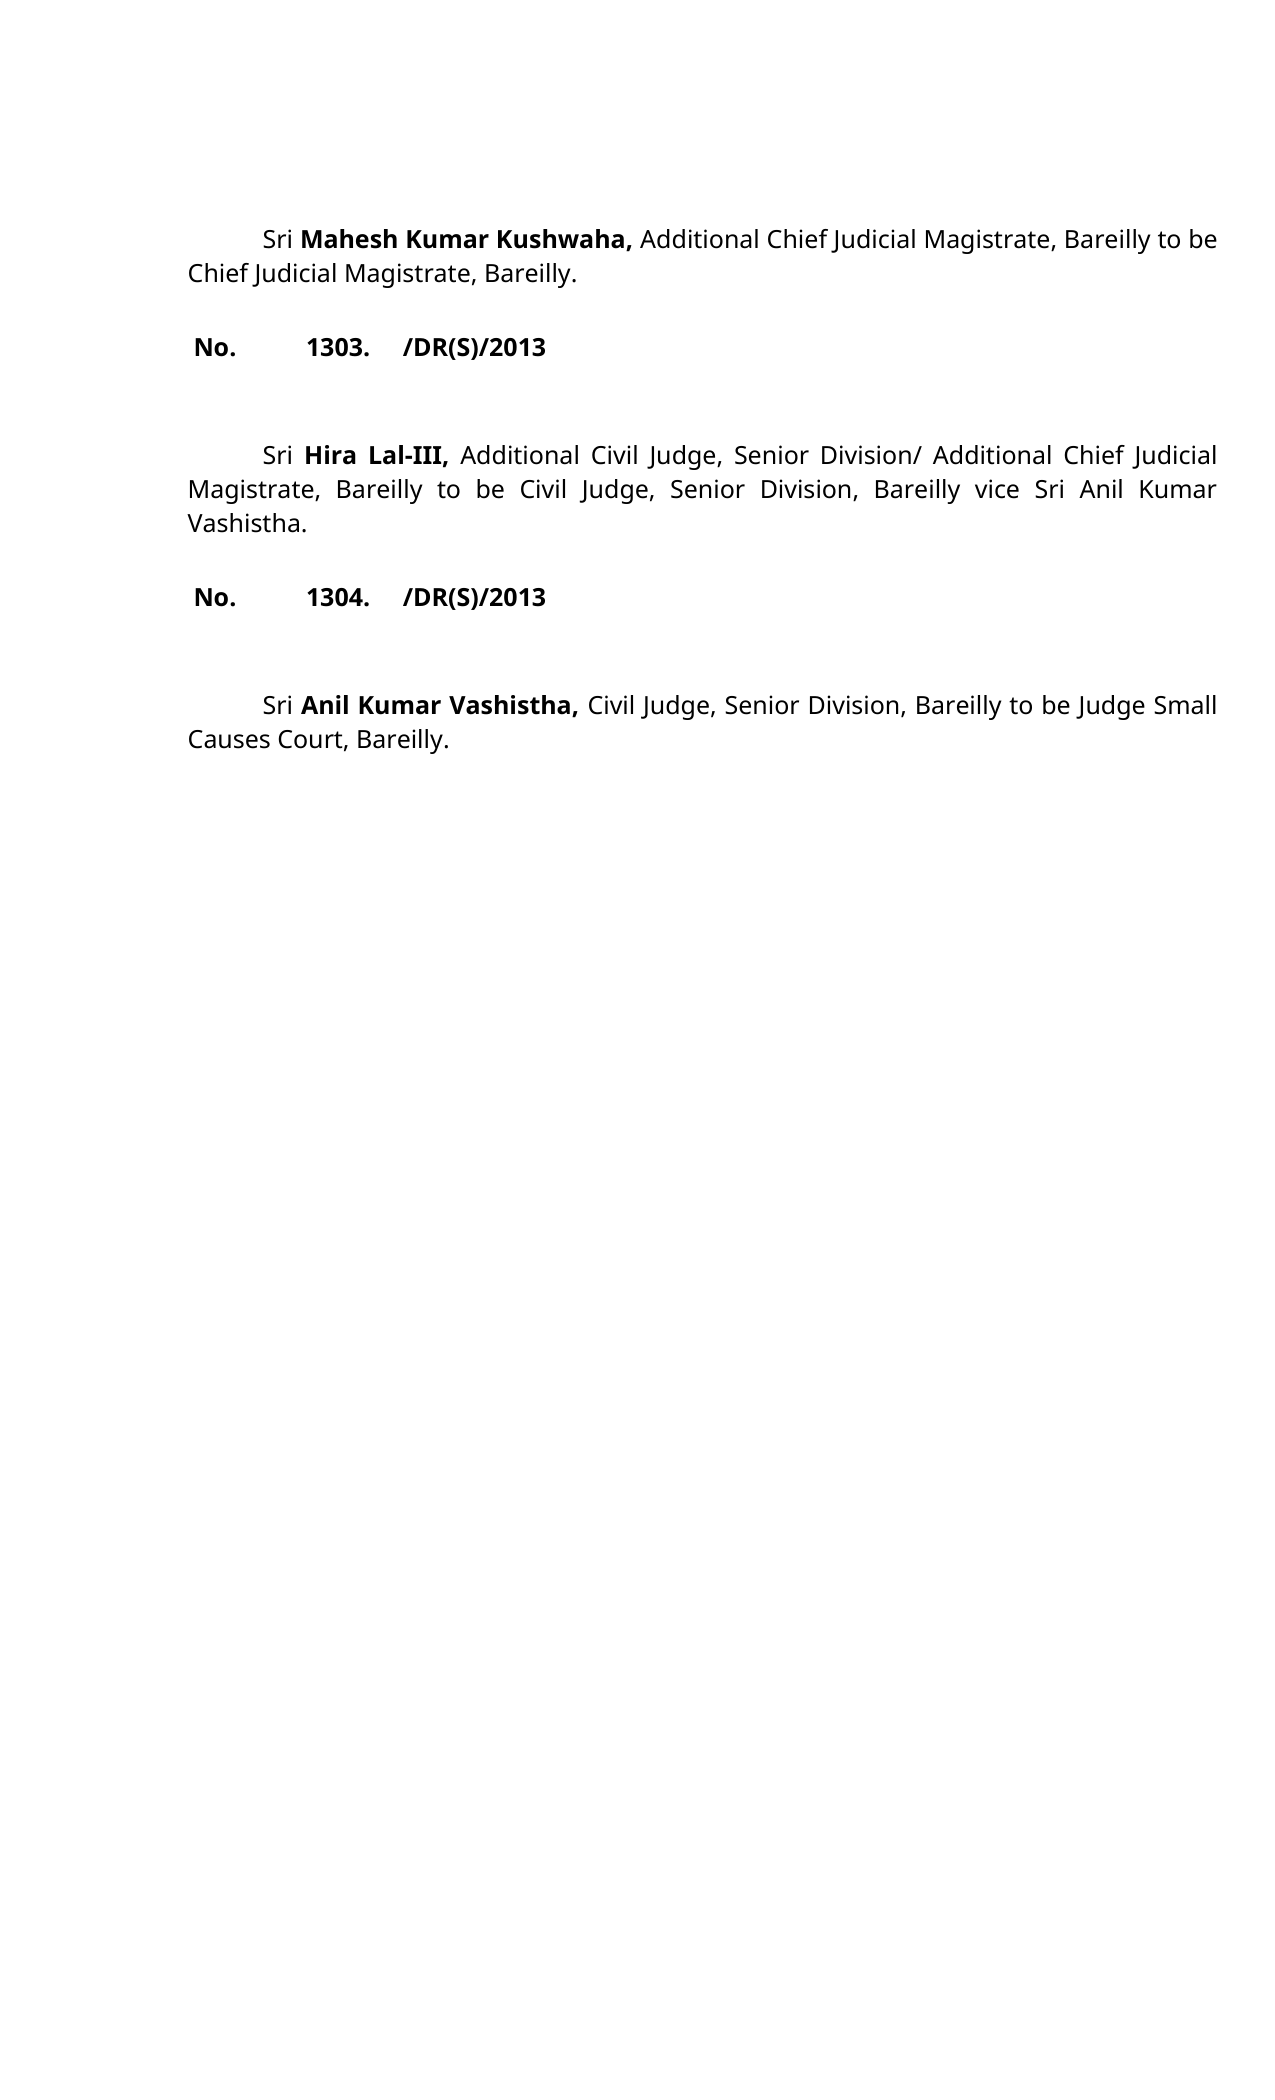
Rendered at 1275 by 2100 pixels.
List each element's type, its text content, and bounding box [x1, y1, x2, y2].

table_header No. [188, 574, 262, 653]
text Sri Anil Kumar Vashistha, Civil Judge, Senior Division, Bareilly to be Judge Small Causes Court, Bareilly. [187, 687, 1219, 755]
table_header [263, 324, 397, 403]
text Sri Mahesh Kumar Kushwaha, Additional Chief Judicial Magistrate, Bareilly to be Chief Judicial Magistrate, Bareilly. [187, 222, 1219, 290]
table_header No. [188, 324, 262, 403]
text Sri Hira Lal-III, Additional Civil Judge, Senior Division/ Additional Chief Judicial Magistrate, Bareilly to be Civil Judge, Senior Division, Bareilly vice Sri Anil Kumar Vashistha. [187, 437, 1219, 539]
table_header [263, 574, 397, 653]
table_header /DR(S)/2013 [397, 574, 700, 653]
table_header /DR(S)/2013 [397, 324, 700, 403]
